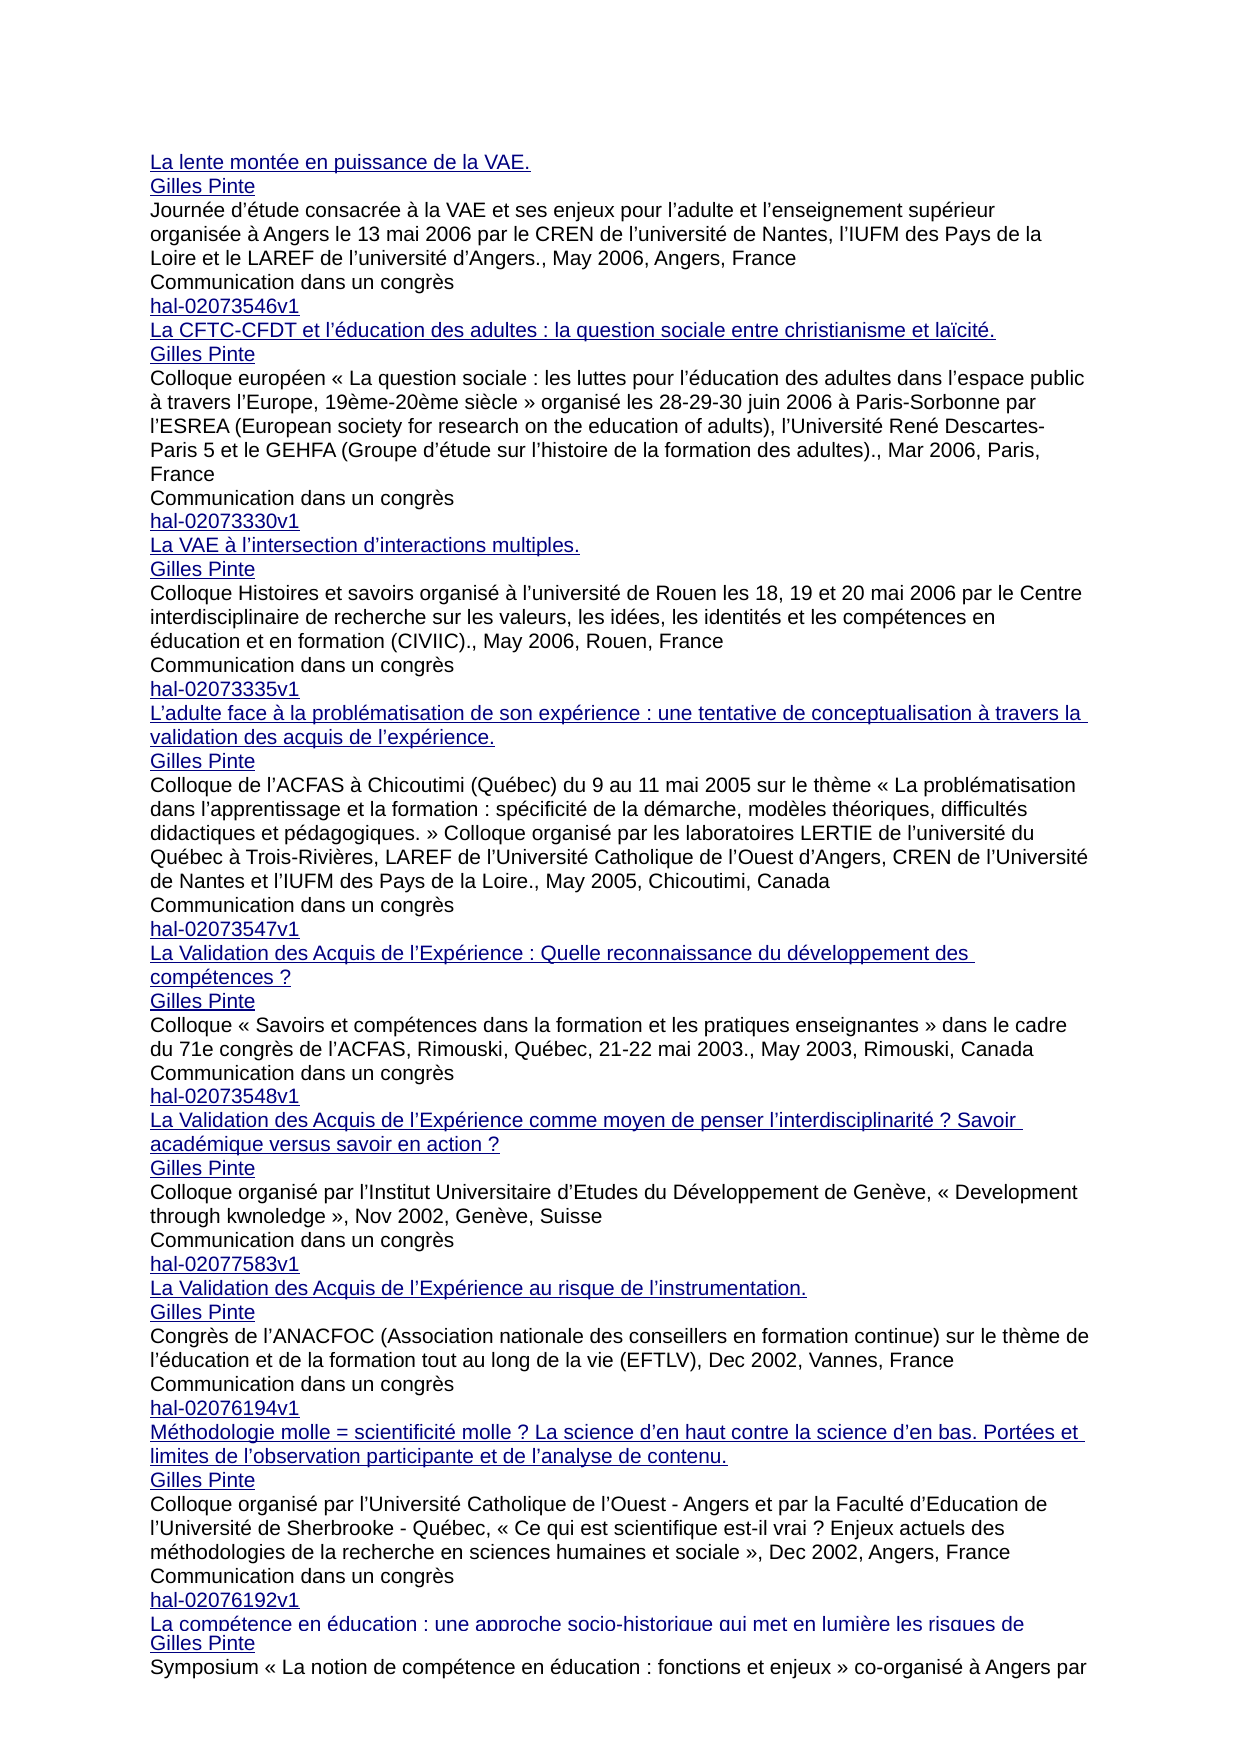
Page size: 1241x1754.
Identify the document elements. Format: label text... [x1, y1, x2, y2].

table_cell La VAE à l’intersection d’interactions multiples. Gilles Pinte Colloque Histoires et savoirs organisé à l’université de Rouen les 18, 19 et 20 mai 2006 par le Centre interdisciplinaire de recherche sur les valeurs, les idées, les identités et les compétences en éducation et en formation (CIVIIC)., May 2006, Rouen, France Communication dans un congrès hal-02073335v1 [150, 533, 1090, 701]
table_cell Méthodologie molle = scientificité molle ? La science d’en haut contre la science d’en bas. Portées et limites de l’observation participante et de l’analyse de contenu. Gilles Pinte Colloque organisé par l’Université Catholique de l’Ouest - Angers et par la Faculté d’Education de l’Université de Sherbrooke - Québec, « Ce qui est scientifique est-il vrai ? Enjeux actuels des méthodologies de la recherche en sciences humaines et sociale », Dec 2002, Angers, France Communication dans un congrès hal-02076192v1 [150, 1420, 1090, 1611]
table_cell La CFTC-CFDT et l’éducation des adultes : la question sociale entre christianisme et laïcité. Gilles Pinte Colloque européen « La question sociale : les luttes pour l’éducation des adultes dans l’espace public à travers l’Europe, 19ème-20ème siècle » organisé les 28-29-30 juin 2006 à Paris-Sorbonne par l’ESREA (European society for research on the education of adults), l’Université René Descartes-Paris 5 et le GEHFA (Groupe d’étude sur l’histoire de la formation des adultes)., Mar 2006, Paris, France Communication dans un congrès hal-02073330v1 [150, 318, 1090, 533]
table_cell La Validation des Acquis de l’Expérience au risque de l’instrumentation. Gilles Pinte Congrès de l’ANACFOC (Association nationale des conseillers en formation continue) sur le thème de l’éducation et de la formation tout au long de la vie (EFTLV), Dec 2002, Vannes, France Communication dans un congrès hal-02076194v1 [150, 1276, 1090, 1420]
table_cell La lente montée en puissance de la VAE. Gilles Pinte Journée d’étude consacrée à la VAE et ses enjeux pour l’adulte et l’enseignement supérieur organisée à Angers le 13 mai 2006 par le CREN de l’université de Nantes, l’IUFM des Pays de la Loire et le LAREF de l’université d’Angers., May 2006, Angers, France Communication dans un congrès hal-02073546v1 [150, 150, 1090, 318]
table_cell La Validation des Acquis de l’Expérience : Quelle reconnaissance du développement des compétences ? Gilles Pinte Colloque « Savoirs et compétences dans la formation et les pratiques enseignantes » dans le cadre du 71e congrès de l’ACFAS, Rimouski, Québec, 21-22 mai 2003., May 2003, Rimouski, Canada Communication dans un congrès hal-02073548v1 [150, 941, 1090, 1108]
table_cell La compétence en éducation : une approche socio-historique qui met en lumière les risques de tension entre le monde du travail et le monde de l’éducation. Gilles Pinte Symposium « La notion de compétence en éducation : fonctions et enjeux » co-organisé à Angers par l’Université Catholique de l’Ouest, l’Université Libre de Bruxelles et l’Université du Québec à Trois-Rivières, Jun 2002, Angers, France Communication dans un congrès hal-02079340v1 [150, 1611, 1090, 1679]
table_cell La Validation des Acquis de l’Expérience comme moyen de penser l’interdisciplinarité ? Savoir académique versus savoir en action ? Gilles Pinte Colloque organisé par l’Institut Universitaire d’Etudes du Développement de Genève, « Development through kwnoledge », Nov 2002, Genève, Suisse Communication dans un congrès hal-02077583v1 [150, 1108, 1090, 1276]
table_cell L’adulte face à la problématisation de son expérience : une tentative de conceptualisation à travers la validation des acquis de l’expérience. Gilles Pinte Colloque de l’ACFAS à Chicoutimi (Québec) du 9 au 11 mai 2005 sur le thème « La problématisation dans l’apprentissage et la formation : spécificité de la démarche, modèles théoriques, difficultés didactiques et pédagogiques. » Colloque organisé par les laboratoires LERTIE de l’université du Québec à Trois-Rivières, LAREF de l’Université Catholique de l’Ouest d’Angers, CREN de l’Université de Nantes et l’IUFM des Pays de la Loire., May 2005, Chicoutimi, Canada Communication dans un congrès hal-02073547v1 [150, 701, 1090, 941]
